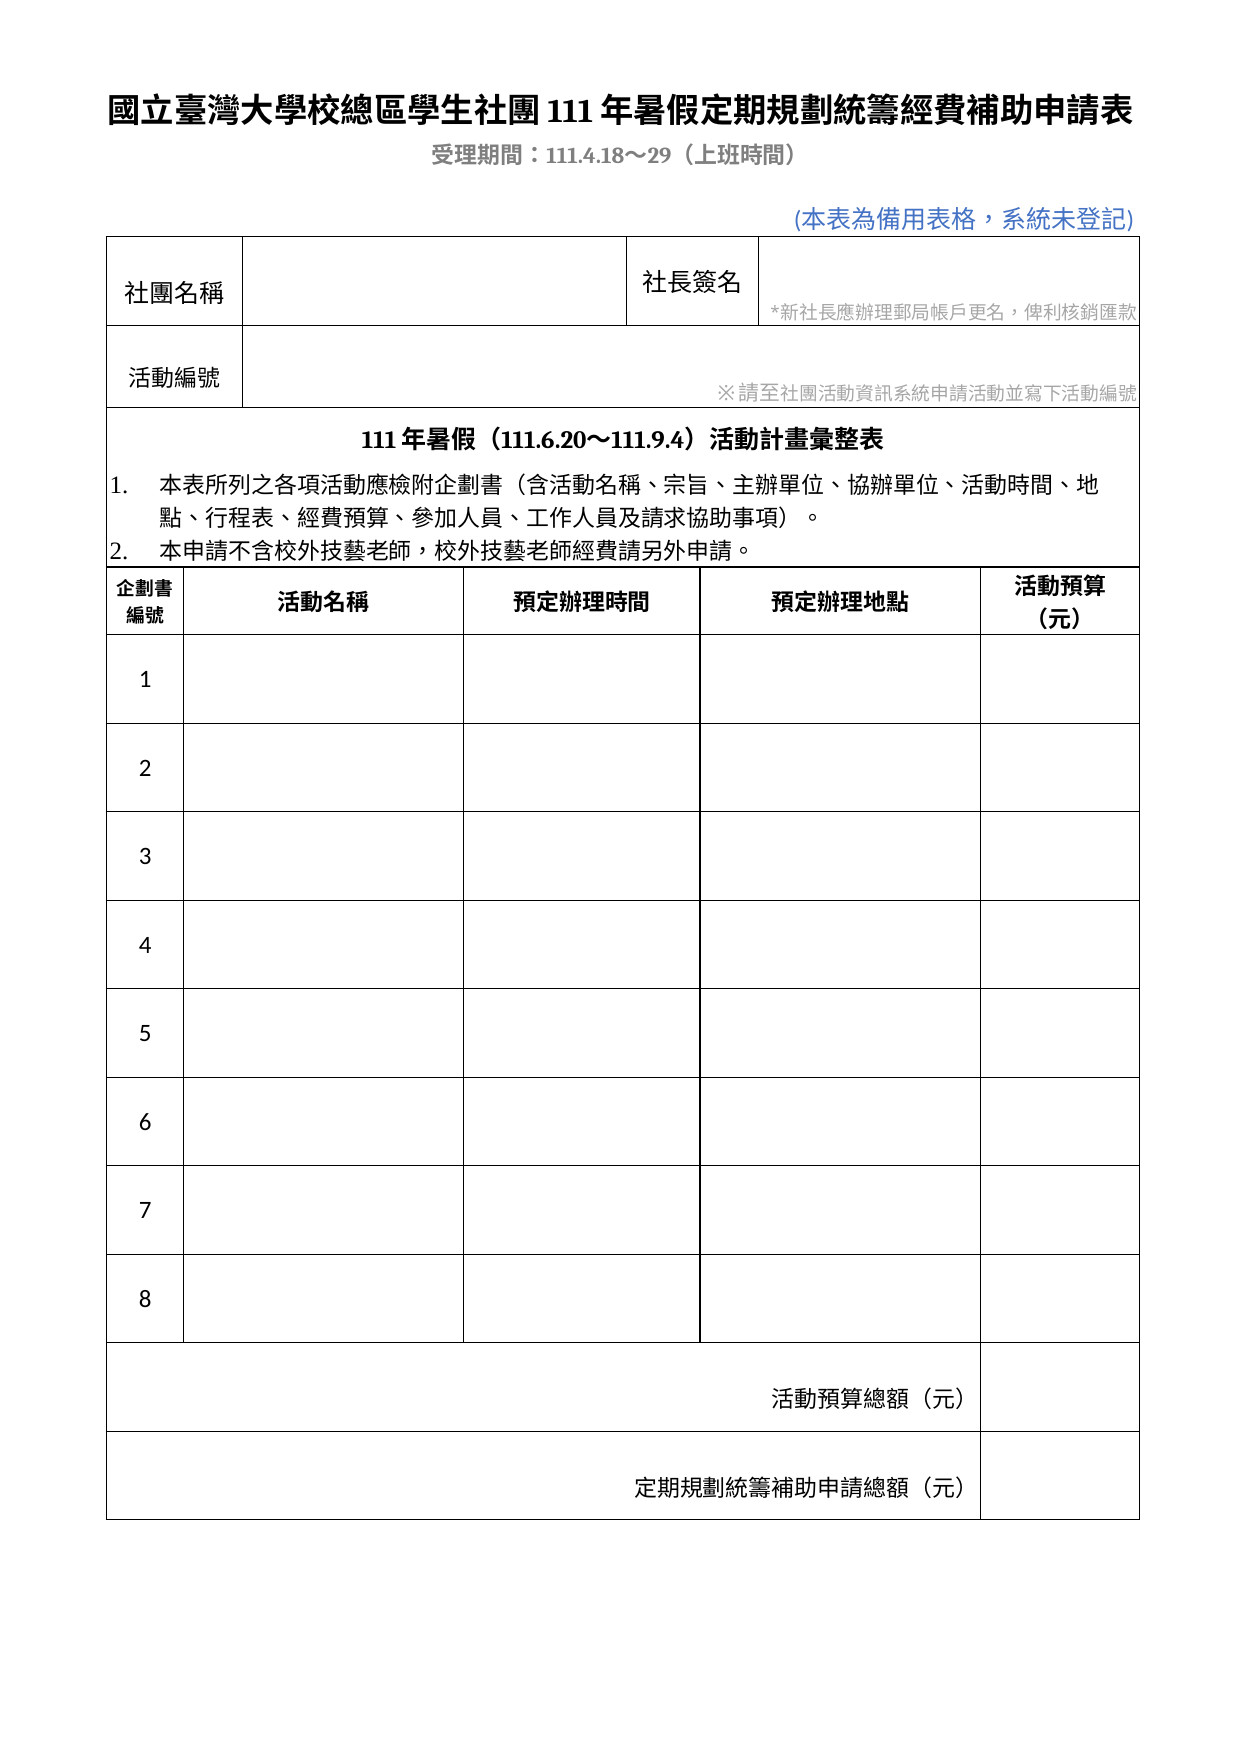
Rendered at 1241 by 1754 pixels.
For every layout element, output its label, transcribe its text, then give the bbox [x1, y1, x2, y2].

table_cell [464, 724, 699, 811]
table_cell 8 [107, 1255, 183, 1342]
table_cell 1 [107, 635, 183, 722]
table_cell [464, 1255, 699, 1342]
table_cell 7 [107, 1166, 183, 1254]
table_cell [464, 1078, 699, 1165]
table_cell [981, 1343, 1139, 1431]
table_cell [981, 1166, 1139, 1254]
table_cell [464, 635, 699, 722]
table_cell [981, 724, 1139, 811]
table_header *新社長應辦理郵局帳戶更名，俾利核銷匯款 [759, 237, 1139, 325]
table_cell 活動預算總額（元） [107, 1343, 980, 1431]
table_cell [184, 812, 463, 899]
table_cell [464, 812, 699, 899]
table_cell 預定辦理時間 [464, 568, 699, 634]
table_cell [981, 901, 1139, 988]
table_cell 3 [107, 812, 183, 899]
table_cell [981, 1432, 1139, 1519]
table_cell [184, 635, 463, 722]
table_cell [184, 1255, 463, 1342]
table_cell [184, 1166, 463, 1254]
table_cell 2 [107, 724, 183, 811]
table_cell 活動編號 [107, 326, 242, 407]
table_cell [981, 1255, 1139, 1342]
table_cell [701, 989, 980, 1077]
text (本表為備用表格，系統未登記) [106, 200, 1134, 236]
table_cell 活動預算（元） [981, 568, 1139, 634]
table_cell [464, 901, 699, 988]
table_cell 企劃書編號 [107, 568, 183, 634]
table_cell [701, 1166, 980, 1254]
table_cell ※請至社團活動資訊系統申請活動並寫下活動編號 [243, 326, 1139, 407]
table_cell 定期規劃統籌補助申請總額（元） [107, 1432, 980, 1519]
table_cell [464, 989, 699, 1077]
table_cell [981, 635, 1139, 722]
table_cell [701, 1078, 980, 1165]
table_cell [701, 901, 980, 988]
table_cell [701, 724, 980, 811]
table_cell 預定辦理地點 [701, 568, 980, 634]
table_cell [184, 724, 463, 811]
table_cell 111年暑假（111.6.20～111.9.4）活動計畫彙整表 本表所列之各項活動應檢附企劃書（含活動名稱、宗旨、主辦單位、協辦單位、活動時間、地點、行程表、經費預算、參加人員、工作人員及請求協助事項）。 本申請不含校外技藝老師，校外技藝老師經費請另外申請。 [107, 408, 1139, 566]
table_cell [701, 635, 980, 722]
table_cell [981, 1078, 1139, 1165]
table_header 社長簽名 [627, 237, 758, 325]
table_cell 活動名稱 [184, 568, 463, 634]
table_cell [184, 989, 463, 1077]
table_cell 6 [107, 1078, 183, 1165]
table_cell [701, 1255, 980, 1342]
table_cell [184, 901, 463, 988]
table_cell 5 [107, 989, 183, 1077]
table_cell [464, 1166, 699, 1254]
table_header [243, 237, 626, 325]
table_header 社團名稱 [107, 237, 242, 325]
table_cell [981, 812, 1139, 899]
table_cell [184, 1078, 463, 1165]
table_cell [701, 812, 980, 899]
table_cell 4 [107, 901, 183, 988]
table_cell [981, 989, 1139, 1077]
